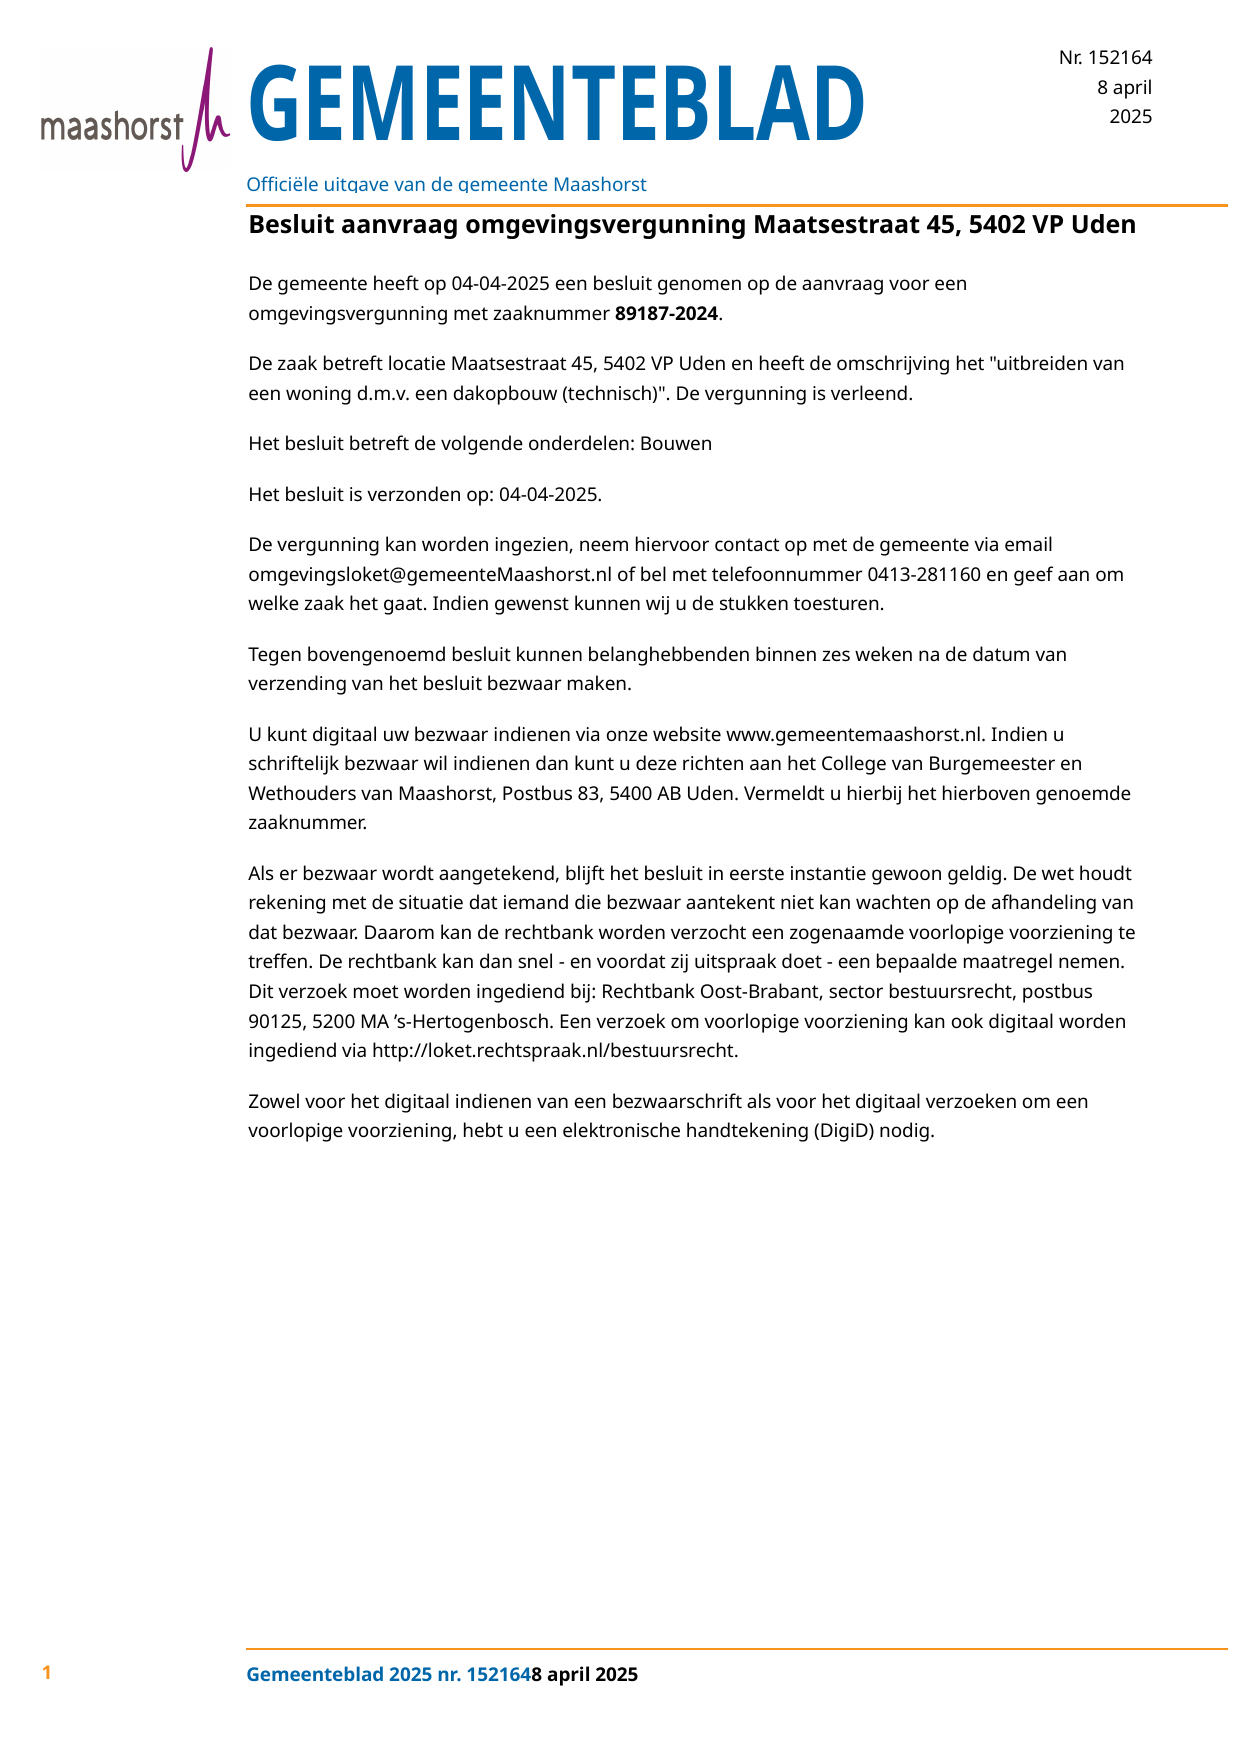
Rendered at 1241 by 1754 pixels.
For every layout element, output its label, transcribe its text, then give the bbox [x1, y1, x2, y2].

picture [41, 47, 231, 172]
text Het besluit is verzonden op: 04-04-2025. [248, 481, 1152, 506]
text Zowel voor het digitaal indienen van een bezwaarschrift als voor het digitaal verzoeken om een voorlopige voorziening, hebt u een elektronische handtekening (DigiD) nodig. [248, 1088, 1152, 1143]
text Het besluit betreft de volgende onderdelen: Bouwen [248, 430, 1152, 456]
text U kunt digitaal uw bezwaar indienen via onze website www.gemeentemaashorst.nl. Indien u schriftelijk bezwaar wil indienen dan kunt u deze richten aan het College van Burgemeester en Wethouders van Maashorst, Postbus 83, 5400 AB Uden. Vermeldt u hierbij het hierboven genoemde zaaknummer. [248, 721, 1152, 835]
text De vergunning kan worden ingezien, neem hiervoor contact op met de gemeente via email omgevingsloket@gemeenteMaashorst.nl of bel met telefoonnummer 0413-281160 en geef aan om welke zaak het gaat. Indien gewenst kunnen wij u de stukken toesturen. [248, 531, 1152, 616]
text Besluit aanvraag omgevingsvergunning Maatsestraat 45, 5402 VP Uden [248, 207, 1152, 241]
text De gemeente heeft op 04-04-2025 een besluit genomen op de aanvraag voor een omgevingsvergunning met zaaknummer 89187-2024. [248, 270, 1152, 326]
text De zaak betreft locatie Maatsestraat 45, 5402 VP Uden en heeft de omschrijving het "uitbreiden van een woning d.m.v. een dakopbouw (technisch)". De vergunning is verleend. [248, 350, 1152, 406]
text Als er bezwaar wordt aangetekend, blijft het besluit in eerste instantie gewoon geldig. De wet houdt rekening met de situatie dat iemand die bezwaar aantekent niet kan wachten op de afhandeling van dat bezwaar. Daarom kan de rechtbank worden verzocht een zogenaamde voorlopige voorziening te treffen. De rechtbank kan dan snel - en voordat zij uitspraak doet - een bepaalde maatregel nemen. Dit verzoek moet worden ingediend bij: Rechtbank Oost-Brabant, sector bestuursrecht, postbus 90125, 5200 MA ’s-Hertogenbosch. Een verzoek om voorlopige voorziening kan ook digitaal worden ingediend via http://loket.rechtspraak.nl/bestuursrecht. [248, 860, 1152, 1063]
text Tegen bovengenoemd besluit kunnen belanghebbenden binnen zes weken na de datum van verzending van het besluit bezwaar maken. [248, 641, 1152, 696]
